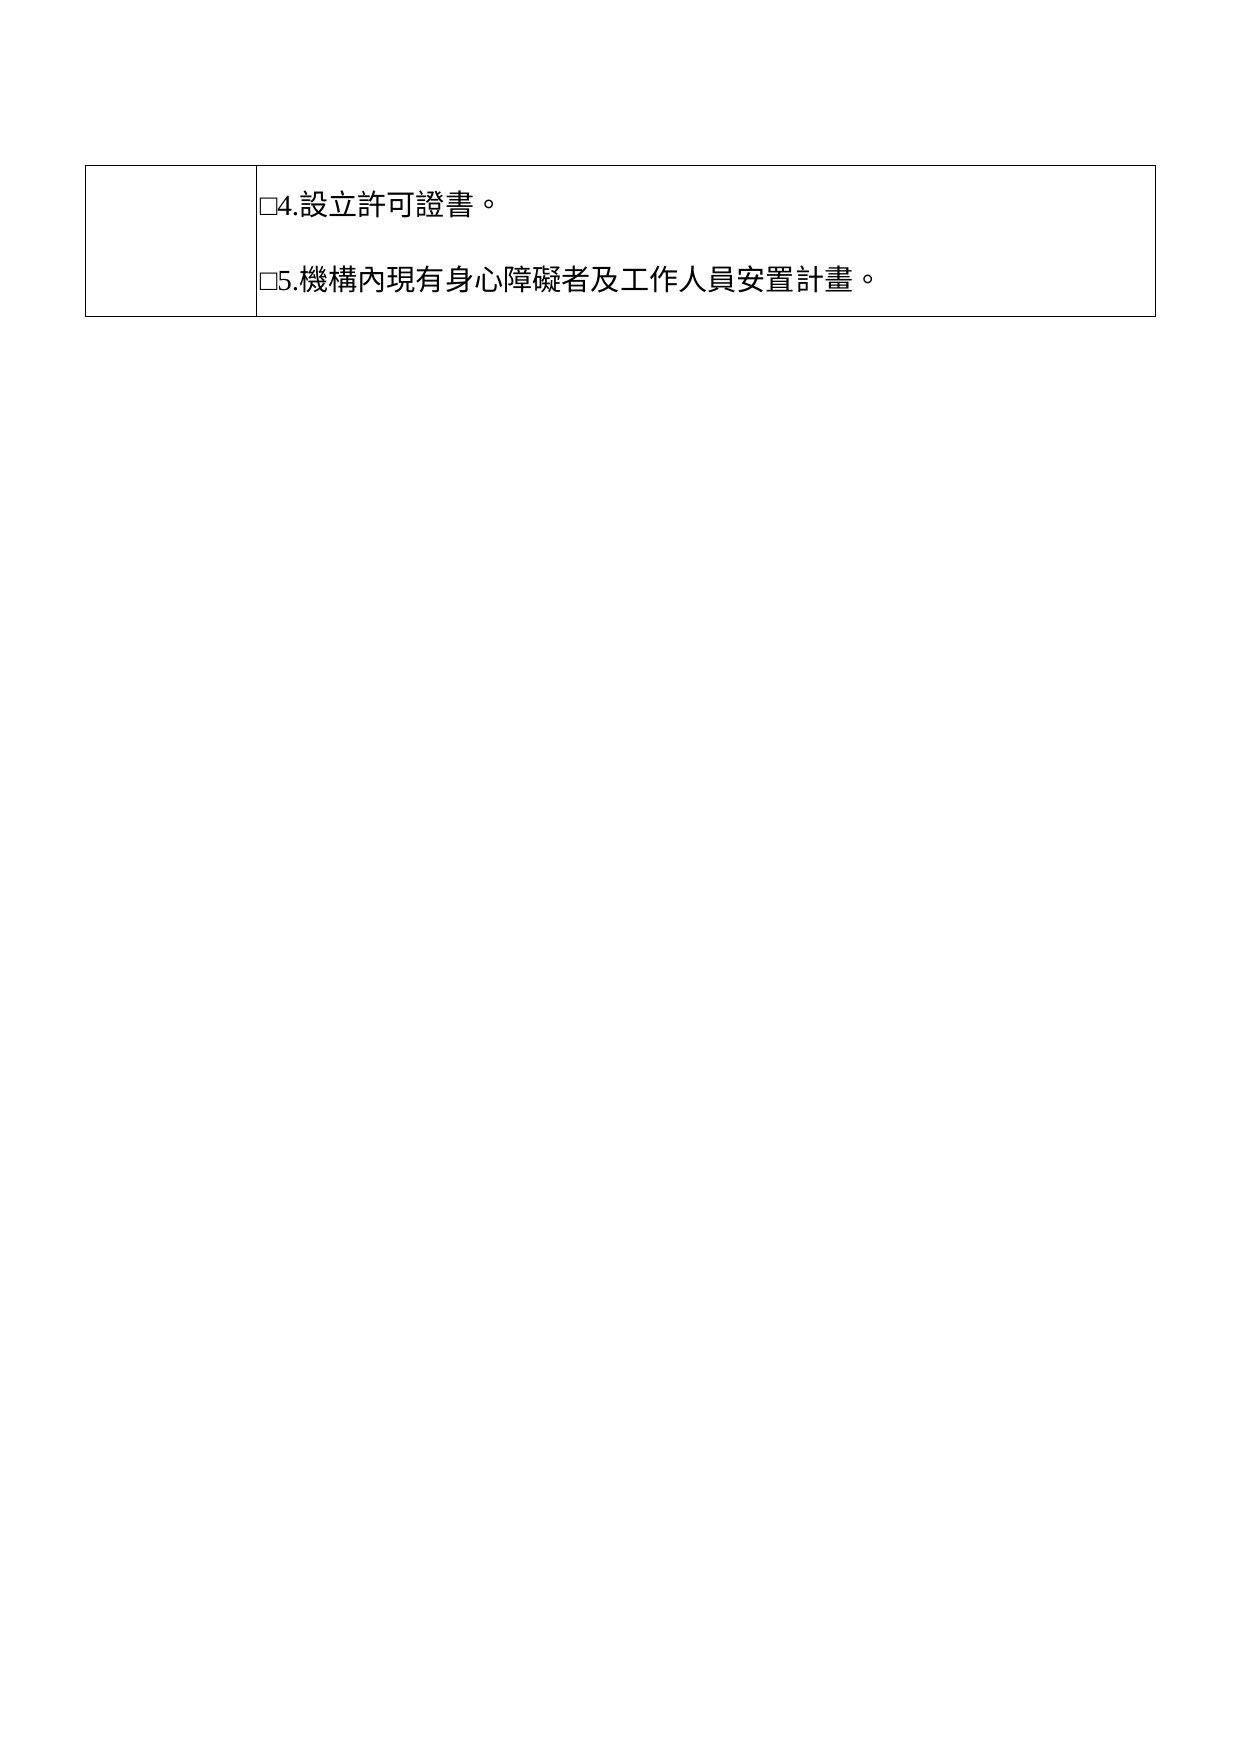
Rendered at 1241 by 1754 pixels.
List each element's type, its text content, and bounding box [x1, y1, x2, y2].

table_cell □4.設立許可證書。 □5.機構內現有身心障礙者及工作人員安置計畫。 [257, 166, 1155, 316]
table_cell [86, 166, 256, 316]
